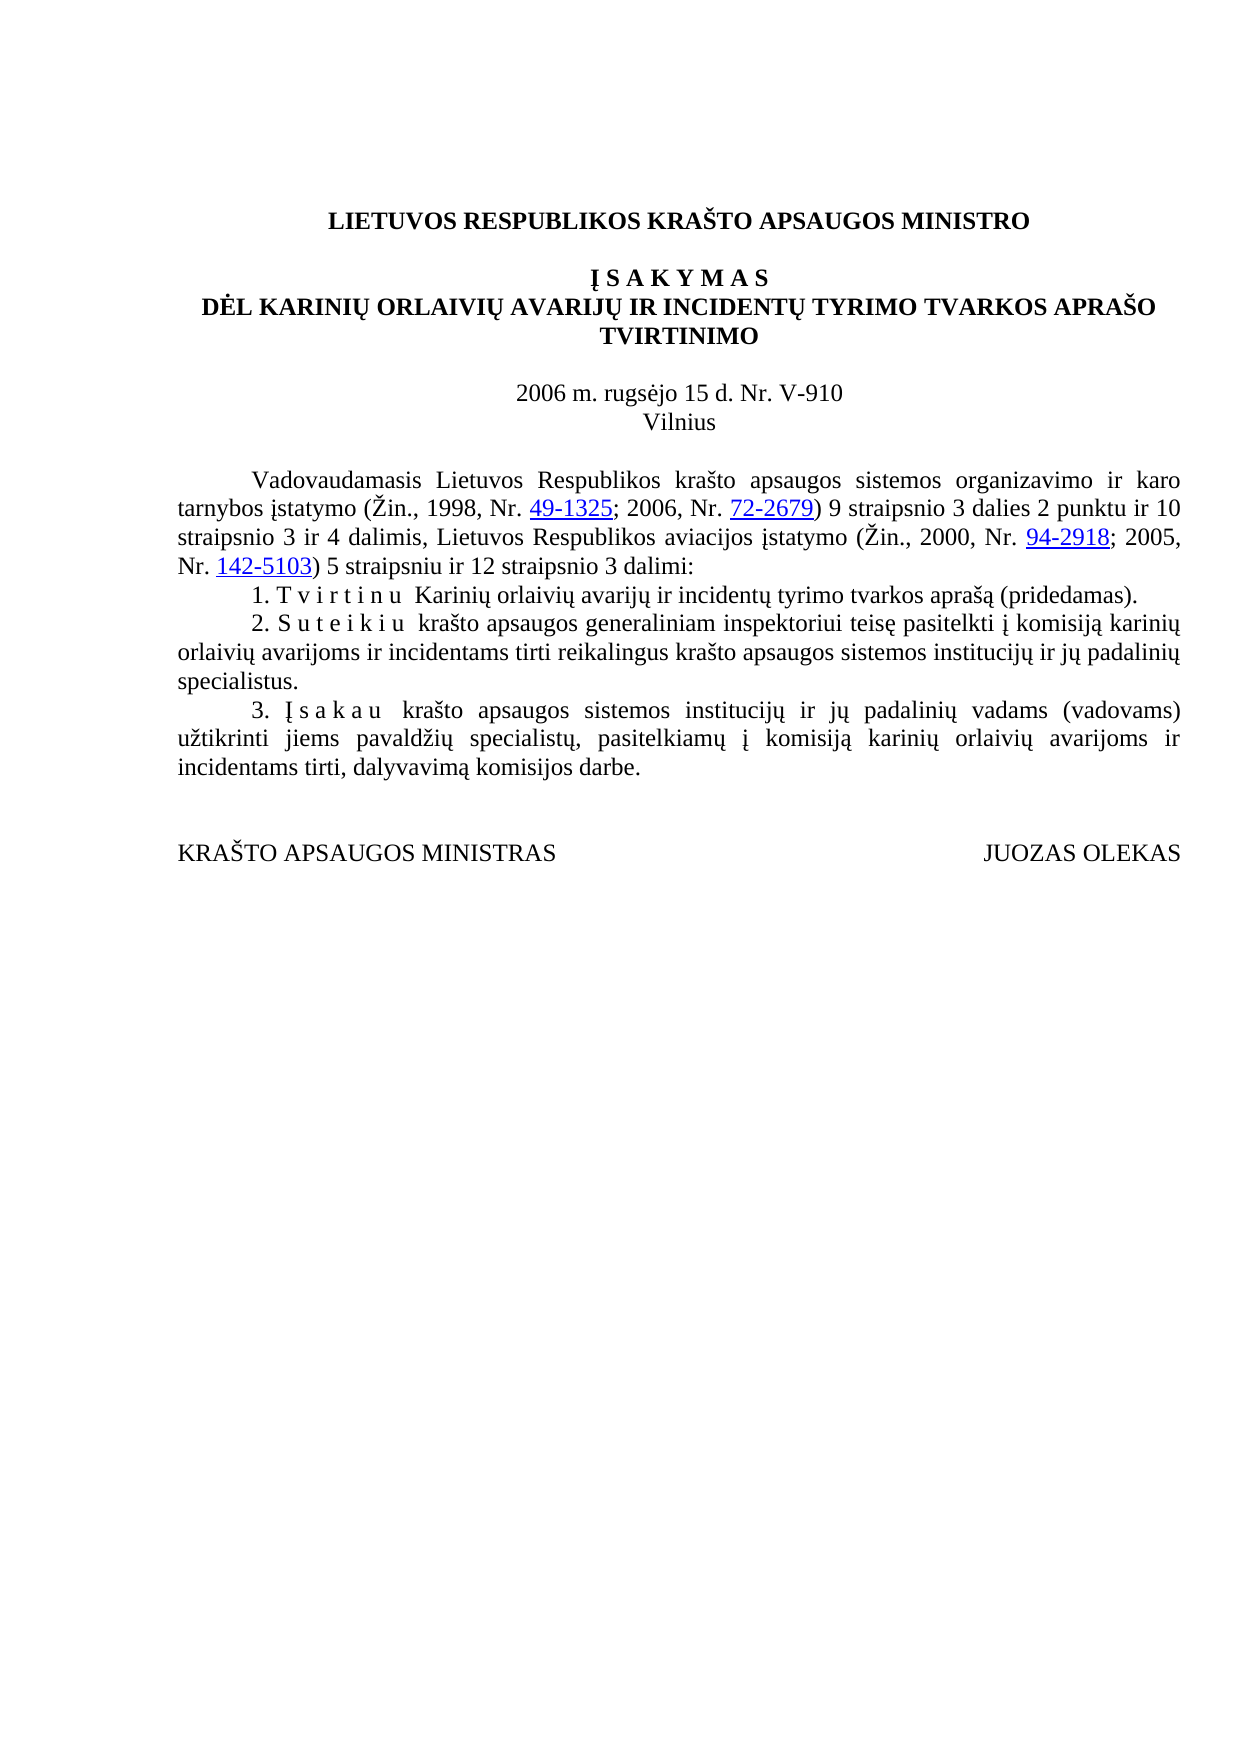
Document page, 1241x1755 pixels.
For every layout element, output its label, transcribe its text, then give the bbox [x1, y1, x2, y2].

text 3. Įsakau krašto apsaugos sistemos institucijų ir jų padalinių vadams (vadovams) užtikrinti jiems pavaldžių specialistų, pasitelkiamų į komisiją karinių orlaivių avarijoms ir incidentams tirti, dalyvavimą komisijos darbe. [177, 695, 1181, 781]
text Vilnius [177, 407, 1181, 436]
text LIETUVOS RESPUBLIKOS KRAŠTO APSAUGOS MINISTRO [177, 206, 1181, 235]
text Vadovaudamasis Lietuvos Respublikos krašto apsaugos sistemos organizavimo ir karo tarnybos įstatymo (Žin., 1998, Nr. 49-1325; 2006, Nr. 72-2679) 9 straipsnio 3 dalies 2 punktu ir 10 straipsnio 3 ir 4 dalimis, Lietuvos Respublikos aviacijos įstatymo (Žin., 2000, Nr. 94-2918; 2005, Nr. 142-5103) 5 straipsniu ir 12 straipsnio 3 dalimi: [177, 465, 1181, 580]
text DĖL KARINIŲ ORLAIVIŲ AVARIJŲ IR INCIDENTŲ TYRIMO TVARKOS APRAŠO TVIRTINIMO [177, 292, 1181, 350]
text KRAŠTO APSAUGOS MINISTRAS JUOZAS OLEKAS [177, 838, 1181, 867]
text 2006 m. rugsėjo 15 d. Nr. V-910 [177, 378, 1181, 407]
text Į S A K Y M A S [177, 263, 1181, 292]
text 2. Suteikiu krašto apsaugos generaliniam inspektoriui teisę pasitelkti į komisiją karinių orlaivių avarijoms ir incidentams tirti reikalingus krašto apsaugos sistemos institucijų ir jų padalinių specialistus. [177, 608, 1181, 695]
text 1. Tvirtinu Karinių orlaivių avarijų ir incidentų tyrimo tvarkos aprašą (pridedamas). [177, 580, 1181, 608]
